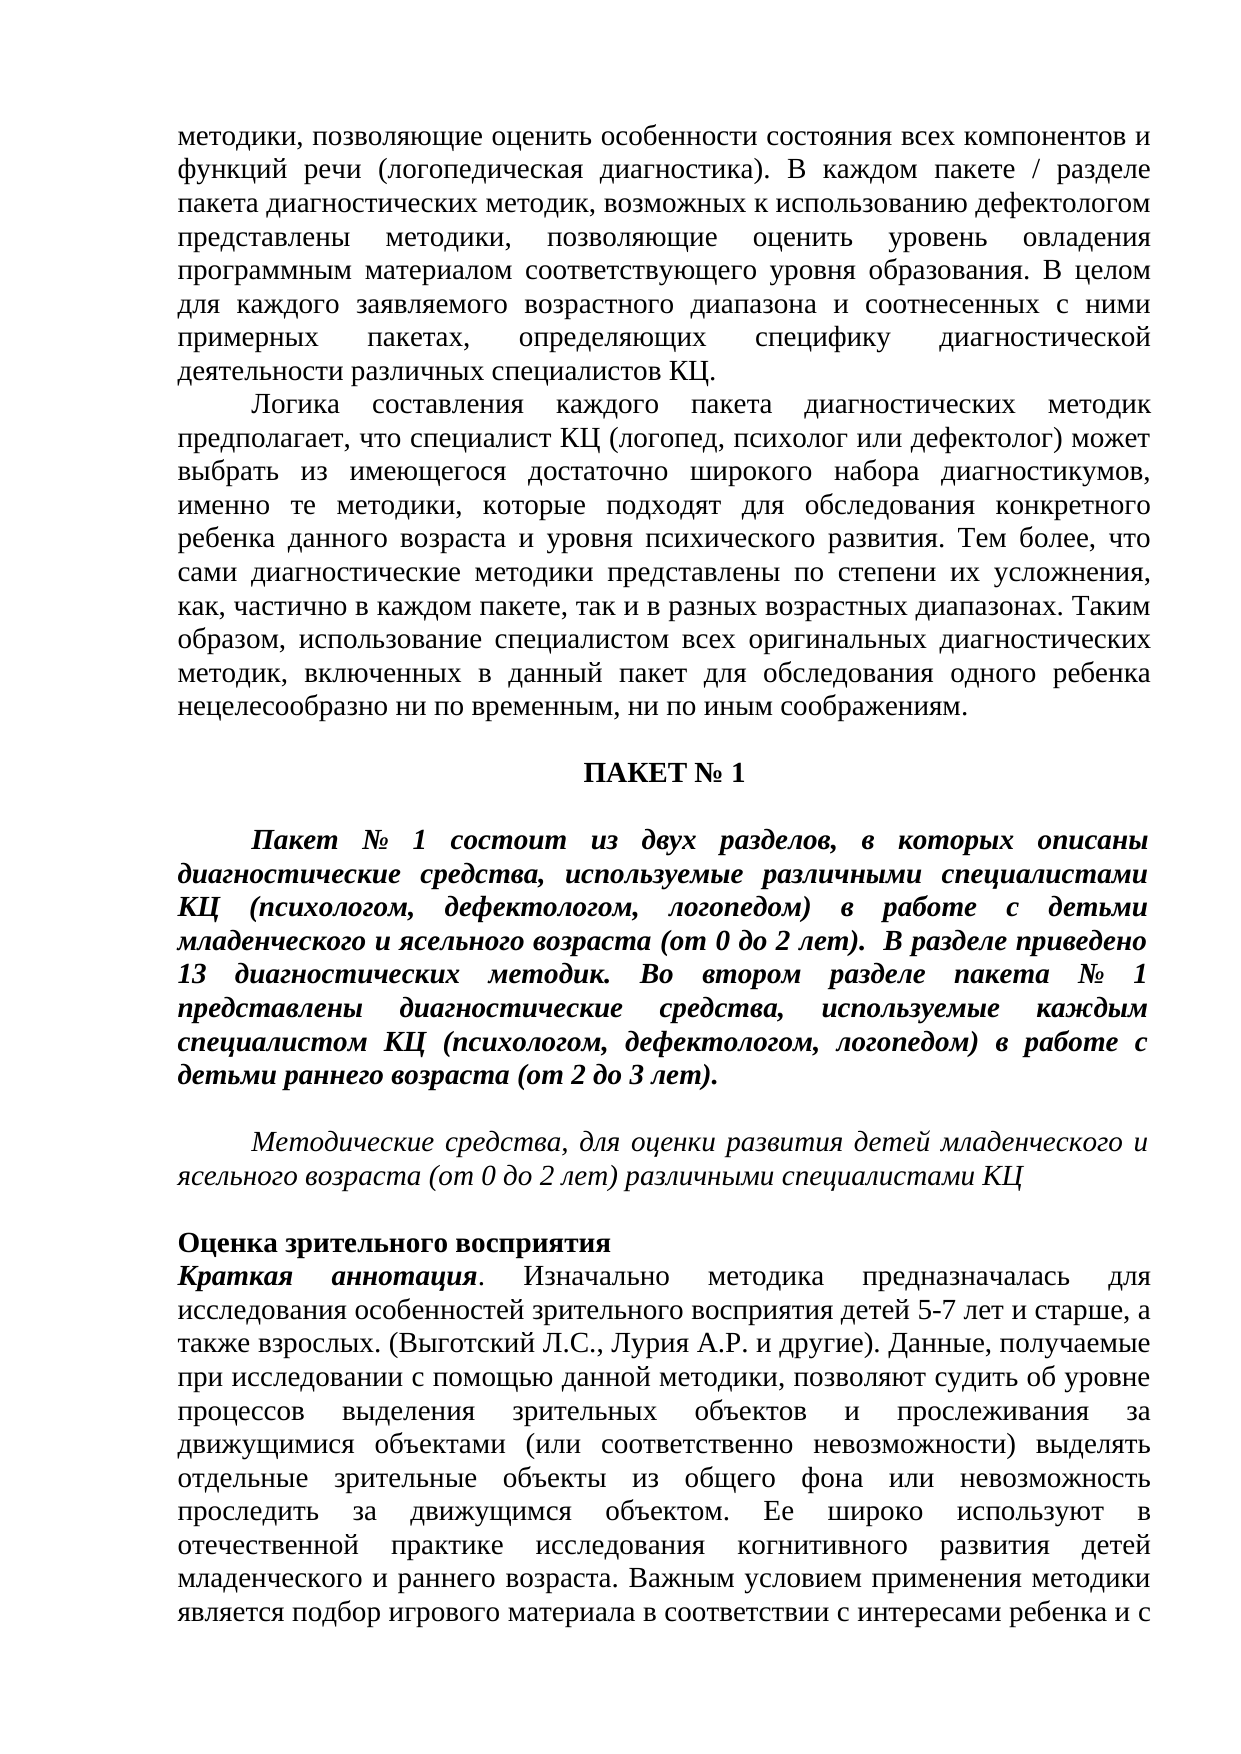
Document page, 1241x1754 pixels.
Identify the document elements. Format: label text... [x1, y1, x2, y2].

text Оценка зрительного восприятия [177, 1225, 1152, 1258]
text Логика составления каждого пакета диагностических методик предполагает, что специалист КЦ (логопед, психолог или дефектолог) может выбрать из имеющегося достаточно широкого набора диагностикумов, именно те методики, которые подходят для обследования конкретного ребенка данного возраста и уровня психического развития. Тем более, что сами диагностические методики представлены по степени их усложнения, как, частично в каждом пакете, так и в разных возрастных диапазонах. Таким образом, использование специалистом всех оригинальных диагностических методик, включенных в данный пакет для обследования одного ребенка нецелесообразно ни по временным, ни по иным соображениям. [177, 386, 1152, 722]
text Краткая аннотация. Изначально методика предназначалась для исследования особенностей зрительного восприятия детей 5-7 лет и старше, а также взрослых. (Выготский Л.С., Лурия А.Р. и другие). Данные, получаемые при исследовании с помощью данной методики, позволяют судить об уровне процессов выделения зрительных объектов и прослеживания за движущимися объектами (или соответственно невозможности) выделять отдельные зрительные объекты из общего фона или невозможность проследить за движущимся объектом. Ее широко используют в отечественной практике исследования когнитивного развития детей младенческого и раннего возраста. Важным условием применения методики является подбор игрового материала в соответствии с интересами ребенка и с [177, 1258, 1152, 1627]
text методики, позволяющие оценить особенности состояния всех компонентов и функций речи (логопедическая диагностика). В каждом пакете / разделе пакета диагностических методик, возможных к использованию дефектологом представлены методики, позволяющие оценить уровень овладения программным материалом соответствующего уровня образования. В целом для каждого заявляемого возрастного диапазона и соотнесенных с ними примерных пакетах, определяющих специфику диагностической деятельности различных специалистов КЦ. [177, 118, 1152, 386]
text Методические средства, для оценки развития детей младенческого и ясельного возраста (от 0 до 2 лет) различными специалистами КЦ [177, 1124, 1152, 1191]
text ПАКЕТ № 1 [177, 755, 1152, 789]
text Пакет № 1 состоит из двух разделов, в которых описаны диагностические средства, используемые различными специалистами КЦ (психологом, дефектологом, логопедом) в работе с детьми младенческого и ясельного возраста (от 0 до 2 лет). В разделе приведено 13 диагностических методик. Во втором разделе пакета № 1 представлены диагностические средства, используемые каждым специалистом КЦ (психологом, дефектологом, логопедом) в работе с детьми раннего возраста (от 2 до 3 лет). [177, 822, 1152, 1091]
